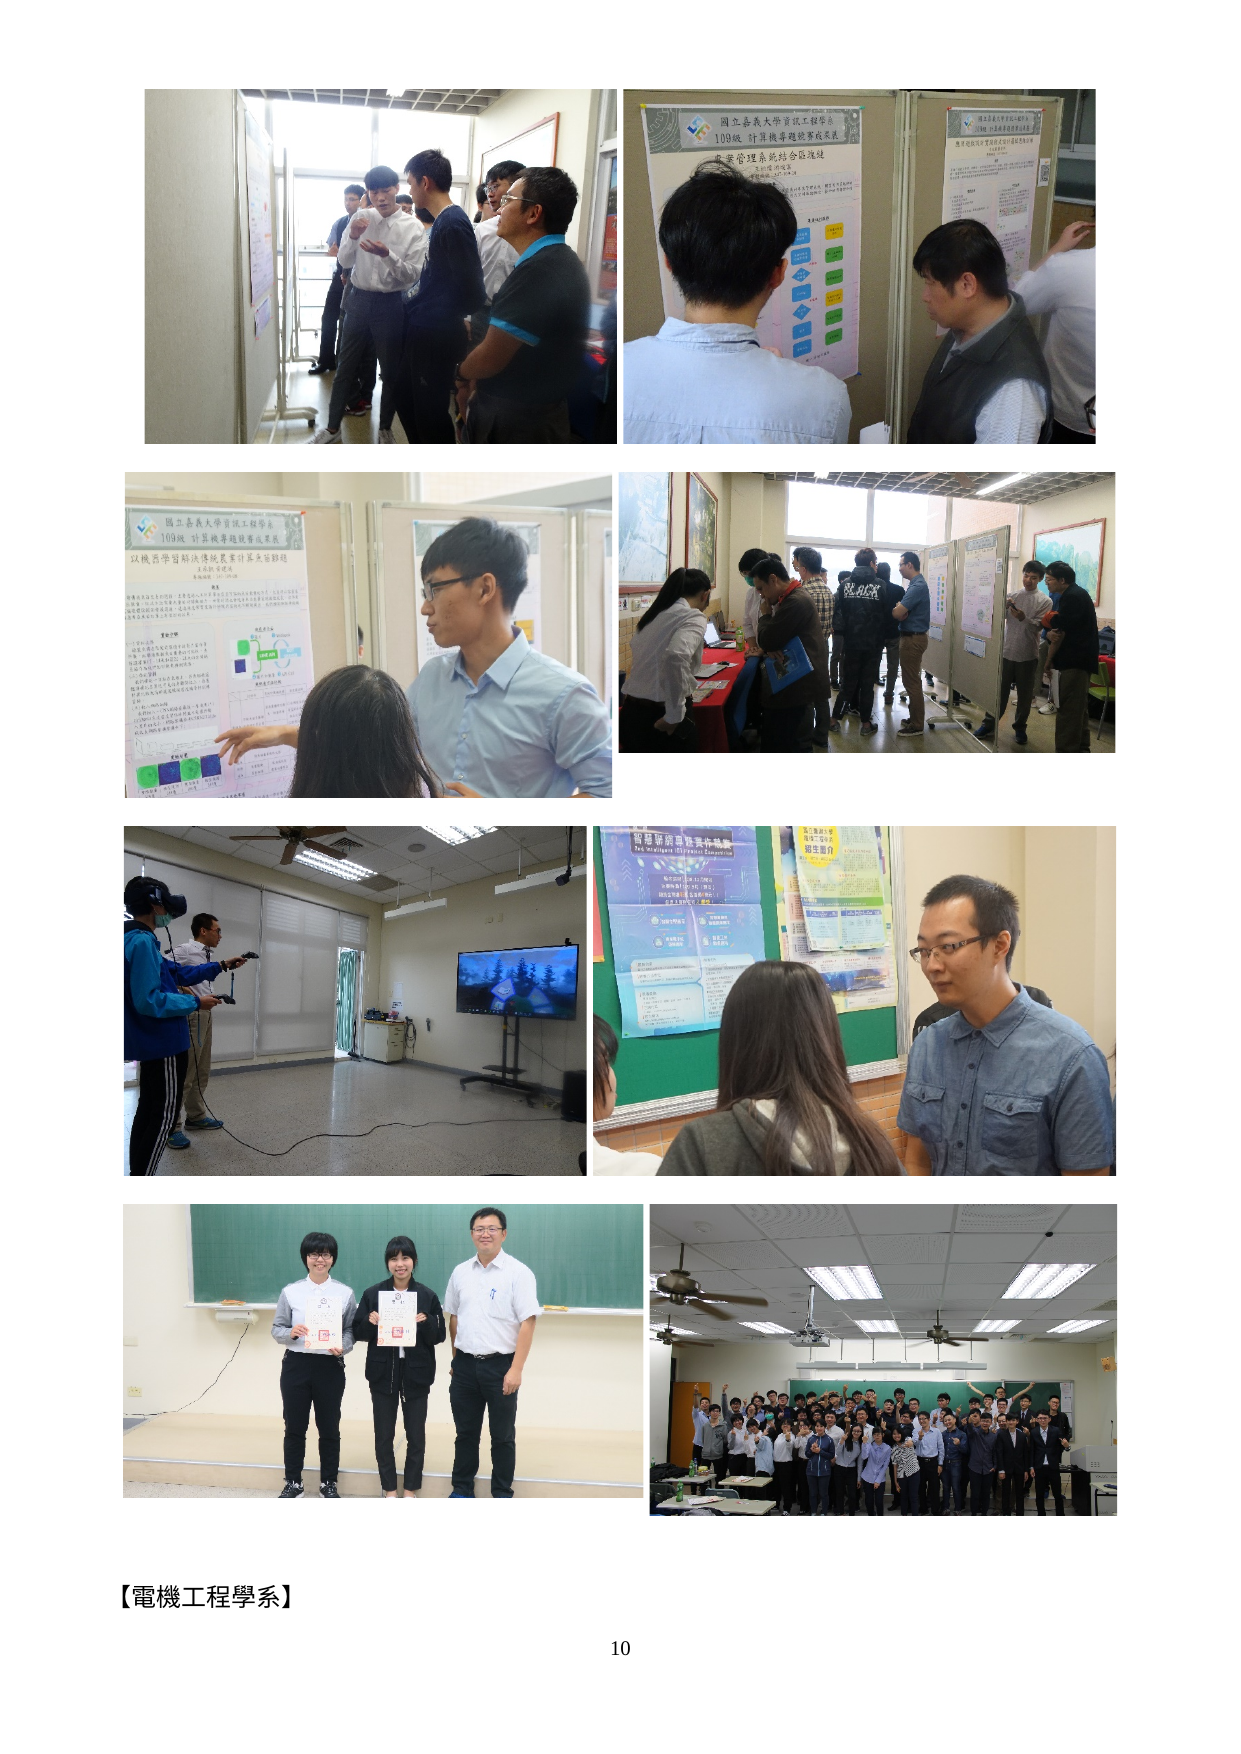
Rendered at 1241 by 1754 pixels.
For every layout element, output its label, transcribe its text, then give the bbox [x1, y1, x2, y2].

text 【電機工程學系】 [106, 1577, 1122, 1614]
